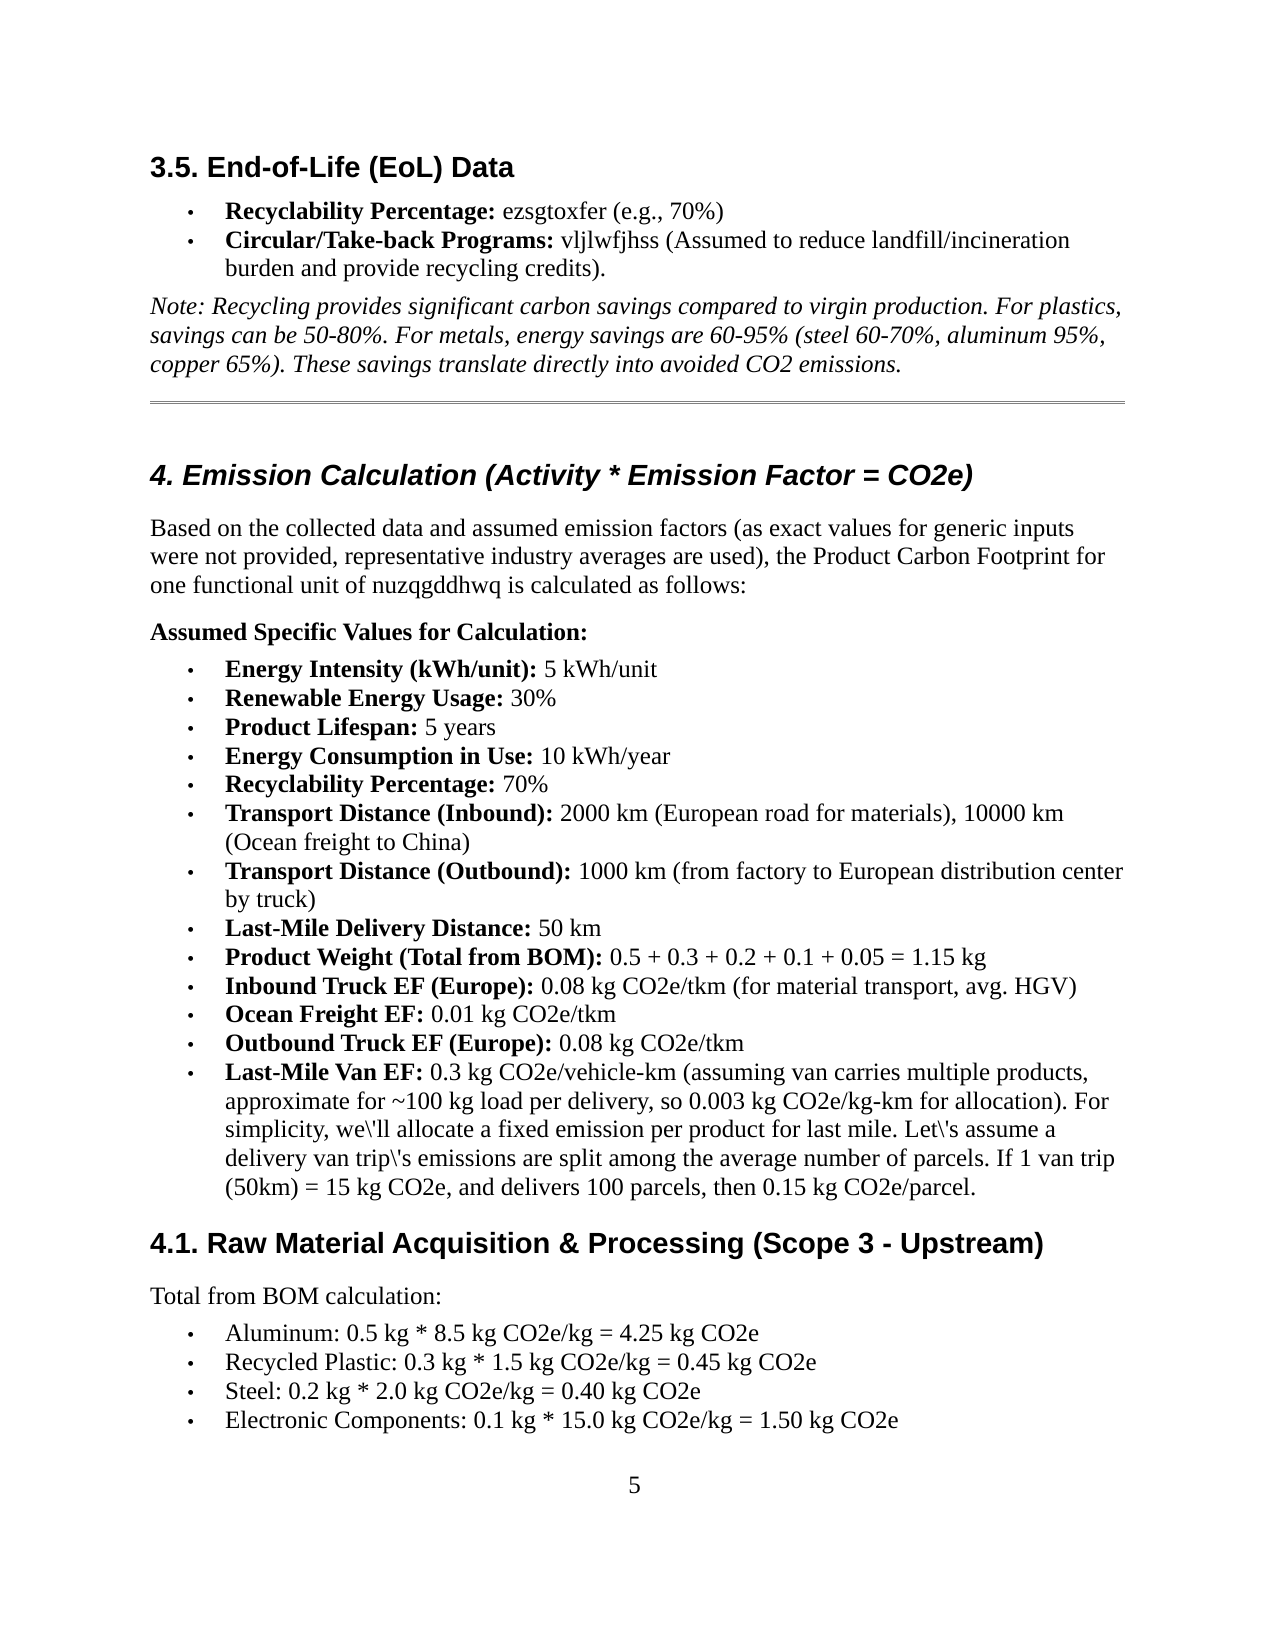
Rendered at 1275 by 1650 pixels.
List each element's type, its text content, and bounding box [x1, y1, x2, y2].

list Aluminum: 0.5 kg * 8.5 kg CO2e/kg = 4.25 kg CO2e [187, 1318, 1125, 1347]
list Energy Consumption in Use: 10 kWh/year [187, 741, 1125, 769]
list Inbound Truck EF (Europe): 0.08 kg CO2e/tkm (for material transport, avg. HGV) [187, 971, 1125, 999]
list Recycled Plastic: 0.3 kg * 1.5 kg CO2e/kg = 0.45 kg CO2e [187, 1347, 1125, 1376]
list Recyclability Percentage: ezsgtoxfer (e.g., 70%) [187, 196, 1125, 225]
list Ocean Freight EF: 0.01 kg CO2e/tkm [187, 999, 1125, 1028]
subtitle 4.1. Raw Material Acquisition & Processing (Scope 3 - Upstream) [150, 1226, 1125, 1259]
list Electronic Components: 0.1 kg * 15.0 kg CO2e/kg = 1.50 kg CO2e [187, 1405, 1125, 1433]
list Outbound Truck EF (Europe): 0.08 kg CO2e/tkm [187, 1028, 1125, 1057]
text Total from BOM calculation: [150, 1281, 1125, 1309]
text Note: Recycling provides significant carbon savings compared to virgin production. For plastics, savings can be 50-80%. For metals, energy savings are 60-95% (steel 60-70%, aluminum 95%, copper 65%). These savings translate directly into avoided CO2 emissions. [150, 291, 1125, 377]
list Steel: 0.2 kg * 2.0 kg CO2e/kg = 0.40 kg CO2e [187, 1376, 1125, 1405]
list Circular/Take-back Programs: vljlwfjhss (Assumed to reduce landfill/incineration burden and provide recycling credits). [187, 225, 1125, 282]
list Product Lifespan: 5 years [187, 712, 1125, 741]
list Product Weight (Total from BOM): 0.5 + 0.3 + 0.2 + 0.1 + 0.05 = 1.15 kg [187, 942, 1125, 971]
list Energy Intensity (kWh/unit): 5 kWh/unit [187, 654, 1125, 683]
list Transport Distance (Inbound): 2000 km (European road for materials), 10000 km (Ocean freight to China) [187, 798, 1125, 856]
subtitle 4. Emission Calculation (Activity * Emission Factor = CO2e) [150, 458, 1125, 491]
list Recyclability Percentage: 70% [187, 769, 1125, 798]
list Transport Distance (Outbound): 1000 km (from factory to European distribution center by truck) [187, 856, 1125, 913]
list Renewable Energy Usage: 30% [187, 683, 1125, 712]
text Assumed Specific Values for Calculation: [150, 617, 1125, 646]
list Last-Mile Van EF: 0.3 kg CO2e/vehicle-km (assuming van carries multiple products, approximate for ~100 kg load per delivery, so 0.003 kg CO2e/kg-km for allocation). For simplicity, we\'ll allocate a fixed emission per product for last mile. Let\'s assume a delivery van trip\'s emissions are split among the average number of parcels. If 1 van trip (50km) = 15 kg CO2e, and delivers 100 parcels, then 0.15 kg CO2e/parcel. [187, 1057, 1125, 1201]
text Based on the collected data and assumed emission factors (as exact values for generic inputs were not provided, representative industry averages are used), the Product Carbon Footprint for one functional unit of nuzqgddhwq is calculated as follows: [150, 513, 1125, 599]
subtitle 3.5. End-of-Life (EoL) Data [150, 150, 1125, 183]
list Last-Mile Delivery Distance: 50 km [187, 913, 1125, 942]
